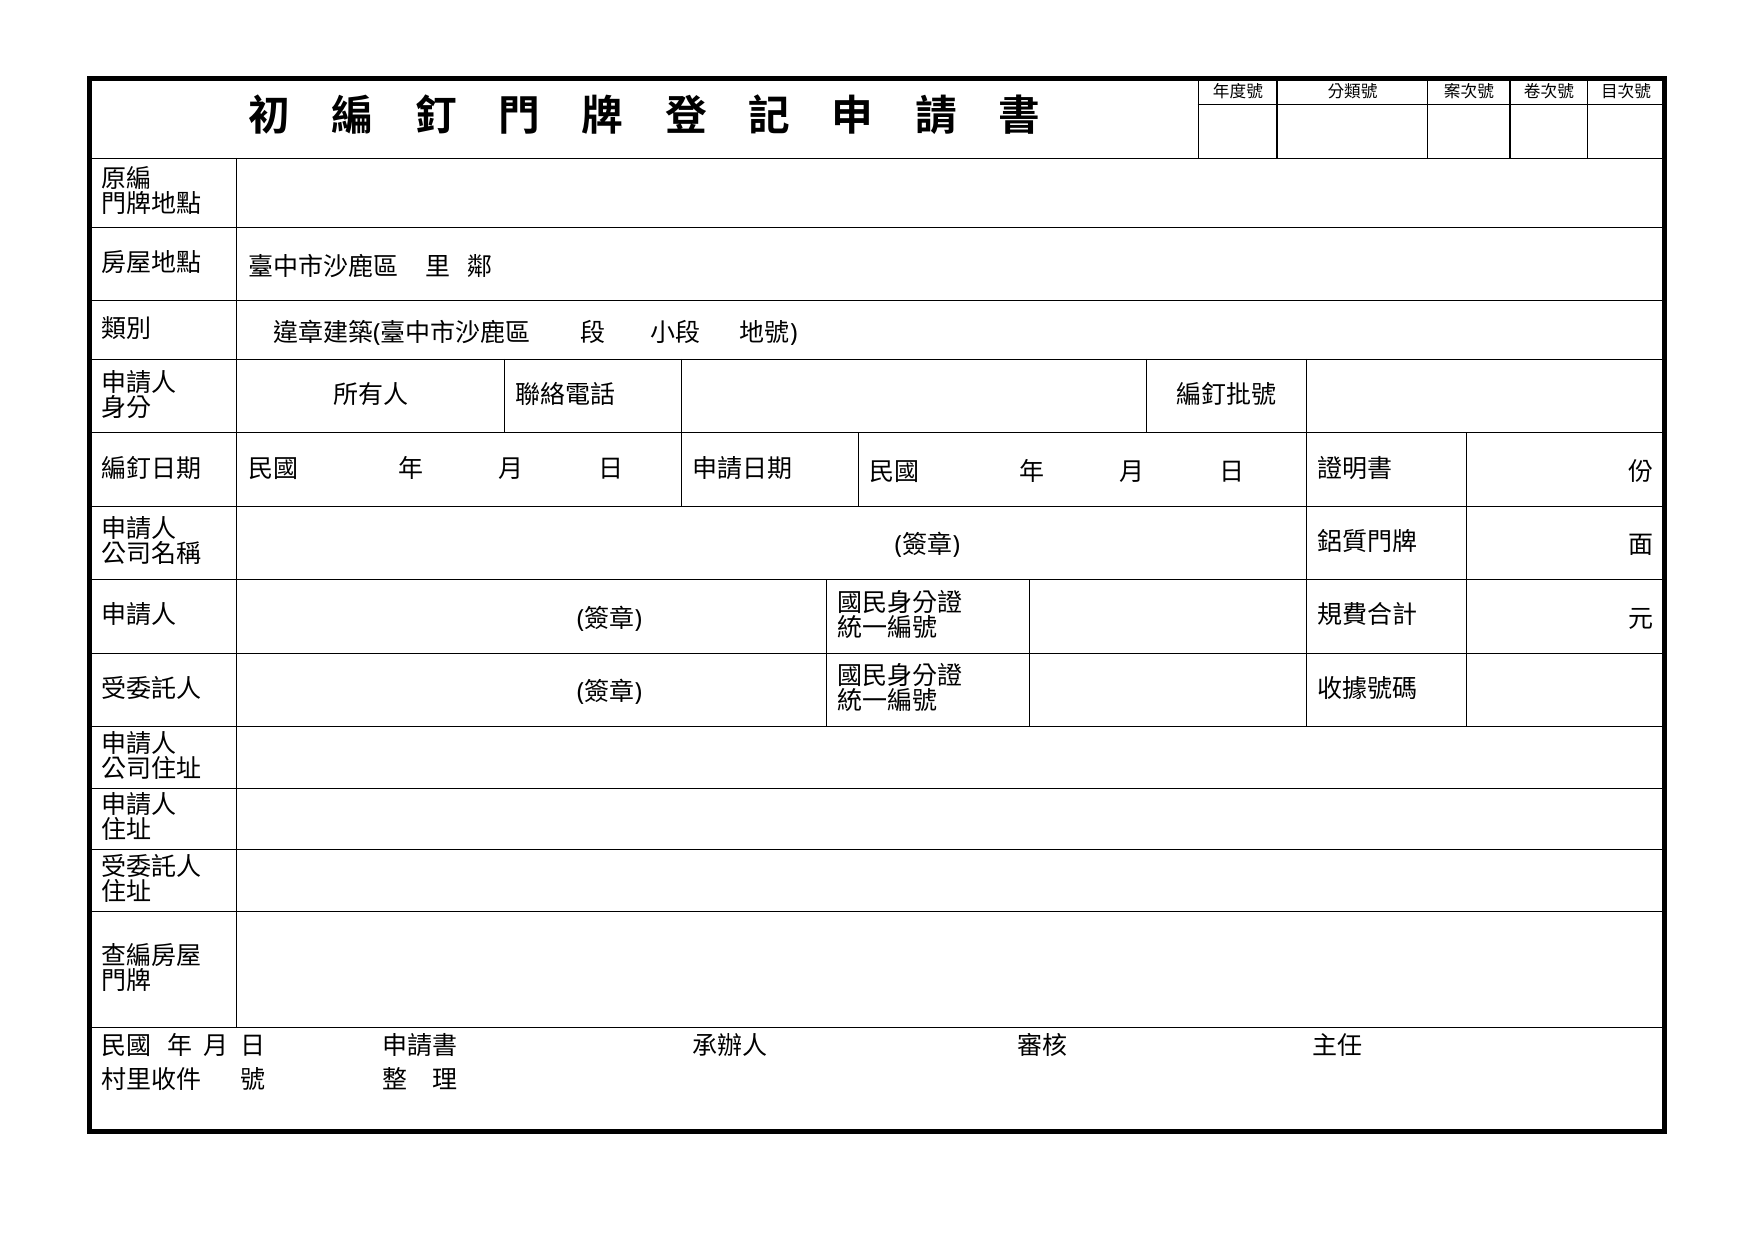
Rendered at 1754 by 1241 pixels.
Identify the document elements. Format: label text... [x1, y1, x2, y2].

table_cell 國民身分證 統一編號 [827, 580, 1029, 653]
table_cell 民國 年 月 日 [859, 433, 1306, 506]
table_header 分類號 [1278, 81, 1427, 103]
table_cell 查編房屋 門牌 [92, 912, 236, 1027]
table_cell 元 [1467, 580, 1662, 653]
table_cell 申請日期 [682, 433, 858, 506]
table_cell [1588, 105, 1662, 158]
table_cell 房屋地點 [92, 228, 236, 300]
table_cell [1428, 105, 1509, 158]
table_cell 類別 [92, 301, 236, 359]
table_cell 證明書 [1307, 433, 1466, 506]
table_cell [1307, 360, 1662, 432]
table_cell [1199, 105, 1276, 158]
table_cell (簽章) [237, 507, 1306, 579]
table_cell [1278, 105, 1427, 158]
table_cell 聯絡電話 [505, 360, 681, 432]
table_cell 鋁質門牌 [1307, 507, 1466, 579]
table_cell 違章建築(臺中市沙鹿區 段 小段 地號) [237, 301, 1662, 359]
table_cell 民國 年 月 日 村里收件 號 [92, 1028, 371, 1129]
table_cell [1467, 654, 1662, 726]
table_cell [1511, 105, 1587, 158]
table_cell (簽章) [237, 654, 826, 726]
table_cell 申請書 整 理 [371, 1028, 681, 1129]
table_cell 主任 [1301, 1028, 1662, 1129]
table_header 目次號 [1588, 81, 1662, 103]
table_cell (簽章) [237, 580, 826, 653]
table_cell 國民身分證 統一編號 [827, 654, 1029, 726]
table_cell 受委託人 [92, 654, 236, 726]
table_cell [237, 727, 1662, 788]
table_cell 編釘日期 [92, 433, 236, 506]
table_cell [1030, 654, 1306, 726]
table_cell 所有人 [237, 360, 504, 432]
table_cell [237, 850, 1662, 911]
table_cell 申請人 身分 [92, 360, 236, 432]
table_cell 份 [1467, 433, 1662, 506]
table_cell 申請人 公司名稱 [92, 507, 236, 579]
table_header 初 編 釘 門 牌 登 記 申 請 書 [92, 81, 1198, 158]
table_cell 申請人 住址 [92, 789, 236, 849]
table_cell [1030, 580, 1306, 653]
table_cell 申請人 公司住址 [92, 727, 236, 788]
table_cell 面 [1467, 507, 1662, 579]
table_header 年度號 [1199, 81, 1276, 103]
table_cell [237, 912, 1662, 1027]
table_cell [237, 789, 1662, 849]
table_cell 編釘批號 [1147, 360, 1306, 432]
table_header 案次號 [1428, 81, 1509, 103]
table_cell [682, 360, 1146, 432]
table_cell 受委託人 住址 [92, 850, 236, 911]
table_header 卷次號 [1511, 81, 1587, 103]
table_cell 申請人 [92, 580, 236, 653]
table_cell 民國 年 月 日 [237, 433, 681, 506]
table_cell 收據號碼 [1307, 654, 1466, 726]
table_cell 臺中市沙鹿區 里 鄰 [237, 228, 1662, 300]
table_cell 規費合計 [1307, 580, 1466, 653]
table_cell [237, 159, 1662, 227]
table_cell 審核 [1006, 1028, 1301, 1129]
table_cell 原編 門牌地點 [92, 159, 236, 227]
table_cell 承辦人 [681, 1028, 1006, 1129]
